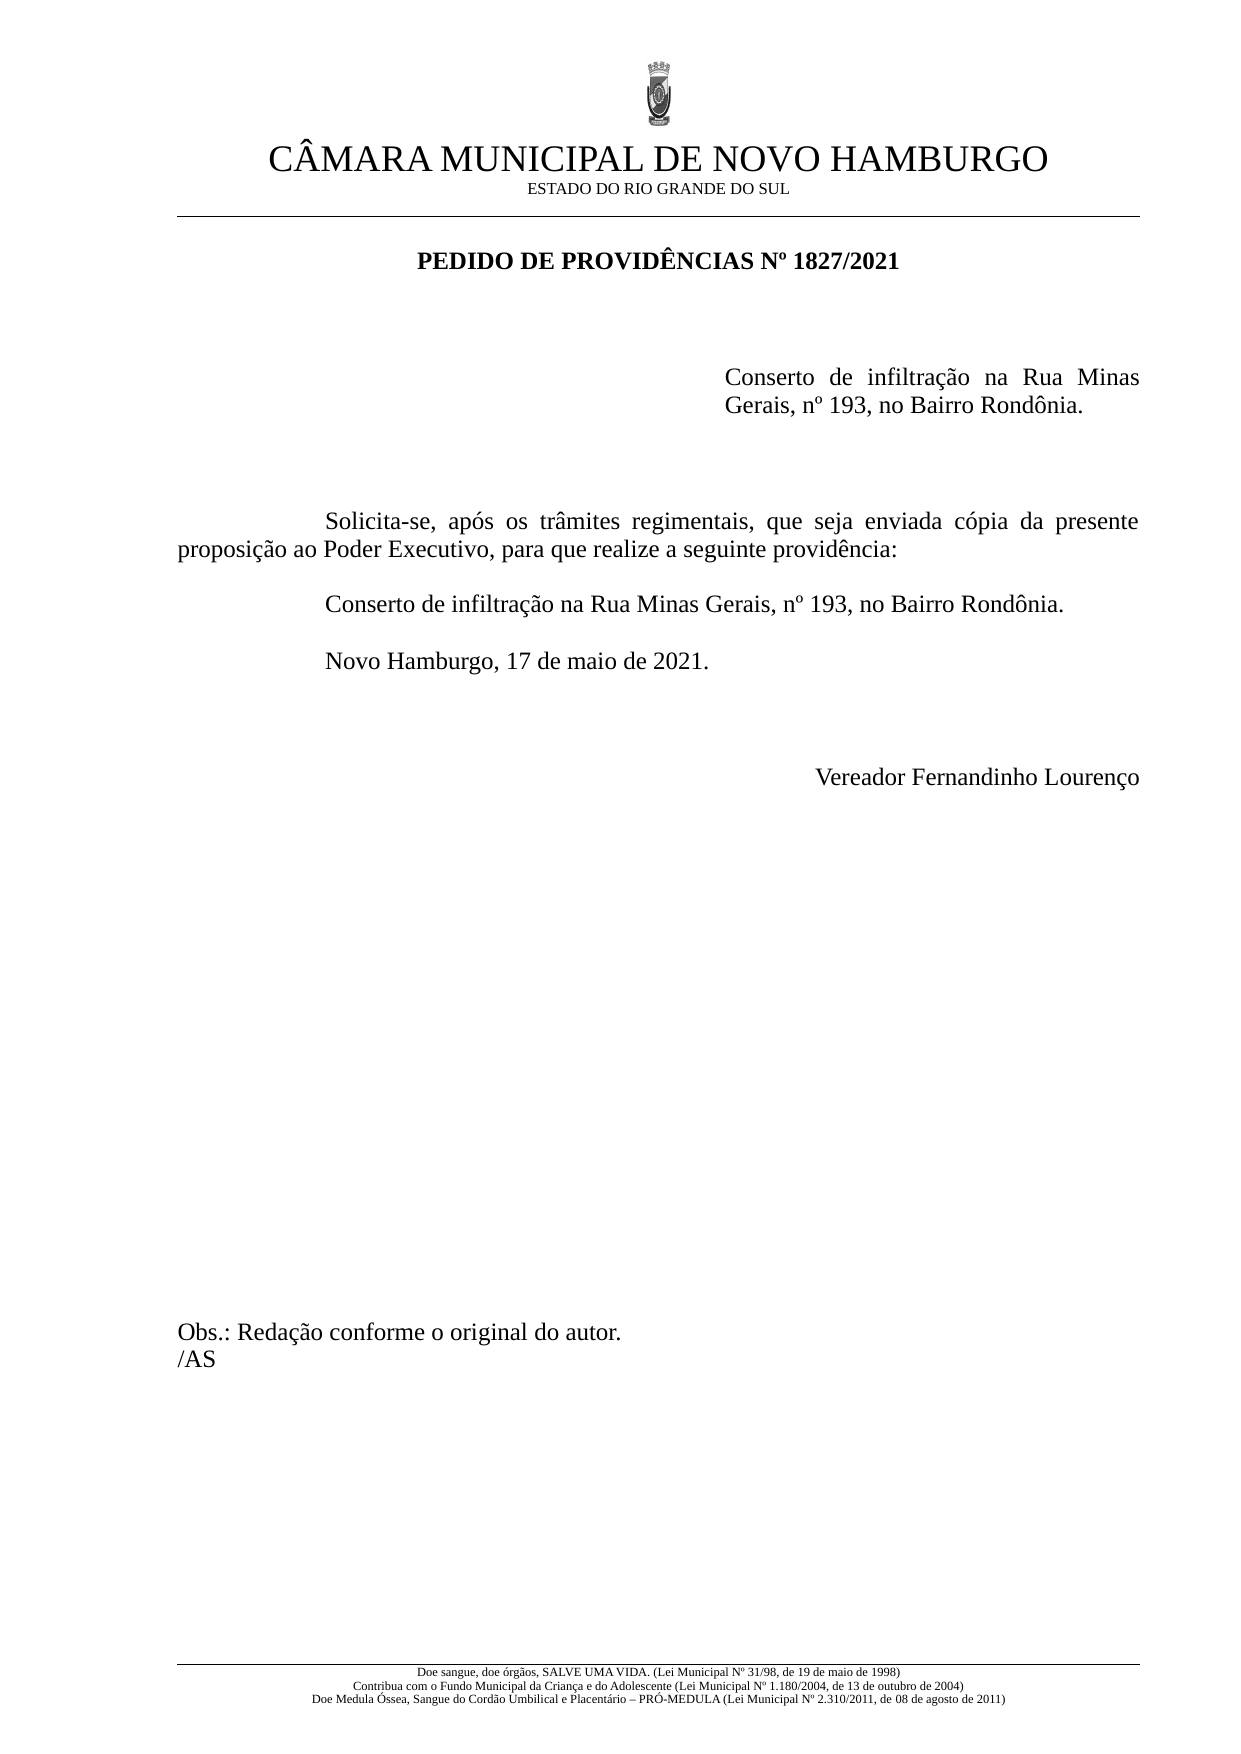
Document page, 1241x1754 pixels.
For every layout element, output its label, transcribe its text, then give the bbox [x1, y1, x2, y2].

text PEDIDO DE PROVIDÊNCIAS Nº 1827/2021 [177, 247, 1140, 274]
list Conserto de infiltração na Rua Minas Gerais, nº 193, no Bairro Rondônia. [687, 363, 1140, 418]
list Conserto de infiltração na Rua Minas Gerais, nº 193, no Bairro Rondônia. [177, 590, 1140, 618]
text Solicita-se, após os trâmites regimentais, que seja enviada cópia da presente proposição ao Poder Executivo, para que realize a seguinte providência: [177, 507, 1140, 562]
text /AS [177, 1345, 1140, 1373]
text Vereador Fernandinho Lourenço [649, 763, 1140, 791]
text Obs.: Redação conforme o original do autor. [177, 1318, 1140, 1345]
text Novo Hamburgo, 17 de maio de 2021. [177, 647, 1140, 675]
